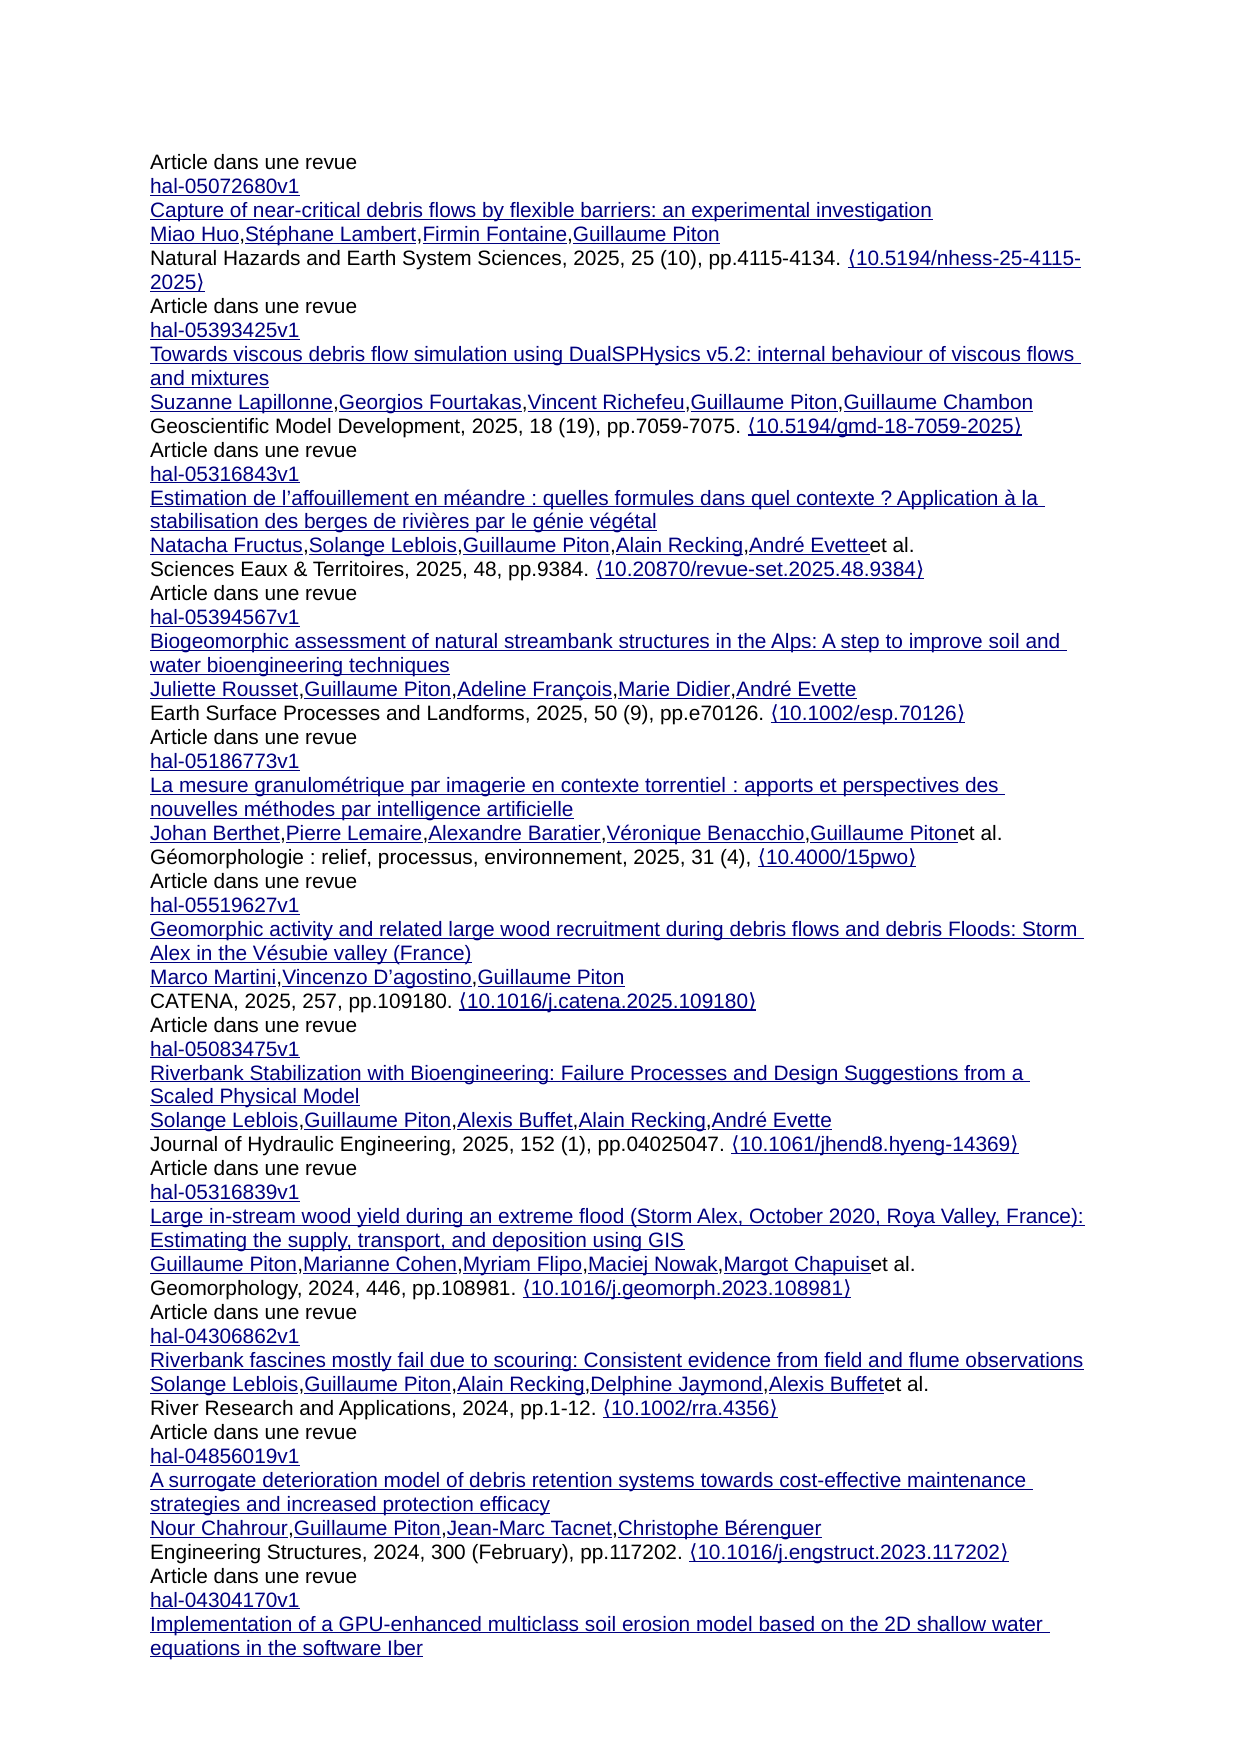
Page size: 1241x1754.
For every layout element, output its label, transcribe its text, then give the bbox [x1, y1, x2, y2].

table_cell Geomorphic activity and related large wood recruitment during debris flows and debris Floods: Storm Alex in the Vésubie valley (France) Marco Martini,Vincenzo D’agostino,Guillaume Piton CATENA, 2025, 257, pp.109180. ⟨10.1016/j.catena.2025.109180⟩ Article dans une revue hal-05083475v1 [150, 917, 1090, 1060]
table_cell La mesure granulométrique par imagerie en contexte torrentiel : apports et perspectives des nouvelles méthodes par intelligence artificielle Johan Berthet,Pierre Lemaire,Alexandre Baratier,Véronique Benacchio,Guillaume Pitonet al. Géomorphologie : relief, processus, environnement, 2025, 31 (4), ⟨10.4000/15pwo⟩ Article dans une revue hal-05519627v1 [150, 773, 1090, 917]
table_cell Riverbank fascines mostly fail due to scouring: Consistent evidence from field and flume observations Solange Leblois,Guillaume Piton,Alain Recking,Delphine Jaymond,Alexis Buffetet al. River Research and Applications, 2024, pp.1-12. ⟨10.1002/rra.4356⟩ Article dans une revue hal-04856019v1 [150, 1348, 1090, 1468]
table_cell Towards viscous debris flow simulation using DualSPHysics v5.2: internal behaviour of viscous flows and mixtures Suzanne Lapillonne,Georgios Fourtakas,Vincent Richefeu,Guillaume Piton,Guillaume Chambon Geoscientific Model Development, 2025, 18 (19), pp.7059-7075. ⟨10.5194/gmd-18-7059-2025⟩ Article dans une revue hal-05316843v1 [150, 342, 1090, 485]
table_cell Implementation of a GPU-enhanced multiclass soil erosion model based on the 2D shallow water equations in the software Iber [150, 1611, 1090, 1659]
table_cell Article dans une revue hal-05072680v1 [150, 150, 1090, 198]
table_cell Biogeomorphic assessment of natural streambank structures in the Alps: A step to improve soil and water bioengineering techniques Juliette Rousset,Guillaume Piton,Adeline François,Marie Didier,André Evette Earth Surface Processes and Landforms, 2025, 50 (9), pp.e70126. ⟨10.1002/esp.70126⟩ Article dans une revue hal-05186773v1 [150, 629, 1090, 773]
table_cell Large in-stream wood yield during an extreme flood (Storm Alex, October 2020, Roya Valley, France): Estimating the supply, transport, and deposition using GIS Guillaume Piton,Marianne Cohen,Myriam Flipo,Maciej Nowak,Margot Chapuiset al. Geomorphology, 2024, 446, pp.108981. ⟨10.1016/j.geomorph.2023.108981⟩ Article dans une revue hal-04306862v1 [150, 1204, 1090, 1348]
table_cell Riverbank Stabilization with Bioengineering: Failure Processes and Design Suggestions from a Scaled Physical Model Solange Leblois,Guillaume Piton,Alexis Buffet,Alain Recking,André Evette Journal of Hydraulic Engineering, 2025, 152 (1), pp.04025047. ⟨10.1061/jhend8.hyeng-14369⟩ Article dans une revue hal-05316839v1 [150, 1060, 1090, 1204]
table_cell Estimation de l’affouillement en méandre : quelles formules dans quel contexte ? Application à la stabilisation des berges de rivières par le génie végétal Natacha Fructus,Solange Leblois,Guillaume Piton,Alain Recking,André Evetteet al. Sciences Eaux & Territoires, 2025, 48, pp.9384. ⟨10.20870/revue-set.2025.48.9384⟩ Article dans une revue hal-05394567v1 [150, 485, 1090, 629]
table_cell Capture of near-critical debris flows by flexible barriers: an experimental investigation Miao Huo,Stéphane Lambert,Firmin Fontaine,Guillaume Piton Natural Hazards and Earth System Sciences, 2025, 25 (10), pp.4115-4134. ⟨10.5194/nhess-25-4115-2025⟩ Article dans une revue hal-05393425v1 [150, 198, 1090, 342]
table_cell A surrogate deterioration model of debris retention systems towards cost-effective maintenance strategies and increased protection efficacy Nour Chahrour,Guillaume Piton,Jean-Marc Tacnet,Christophe Bérenguer Engineering Structures, 2024, 300 (February), pp.117202. ⟨10.1016/j.engstruct.2023.117202⟩ Article dans une revue hal-04304170v1 [150, 1468, 1090, 1611]
